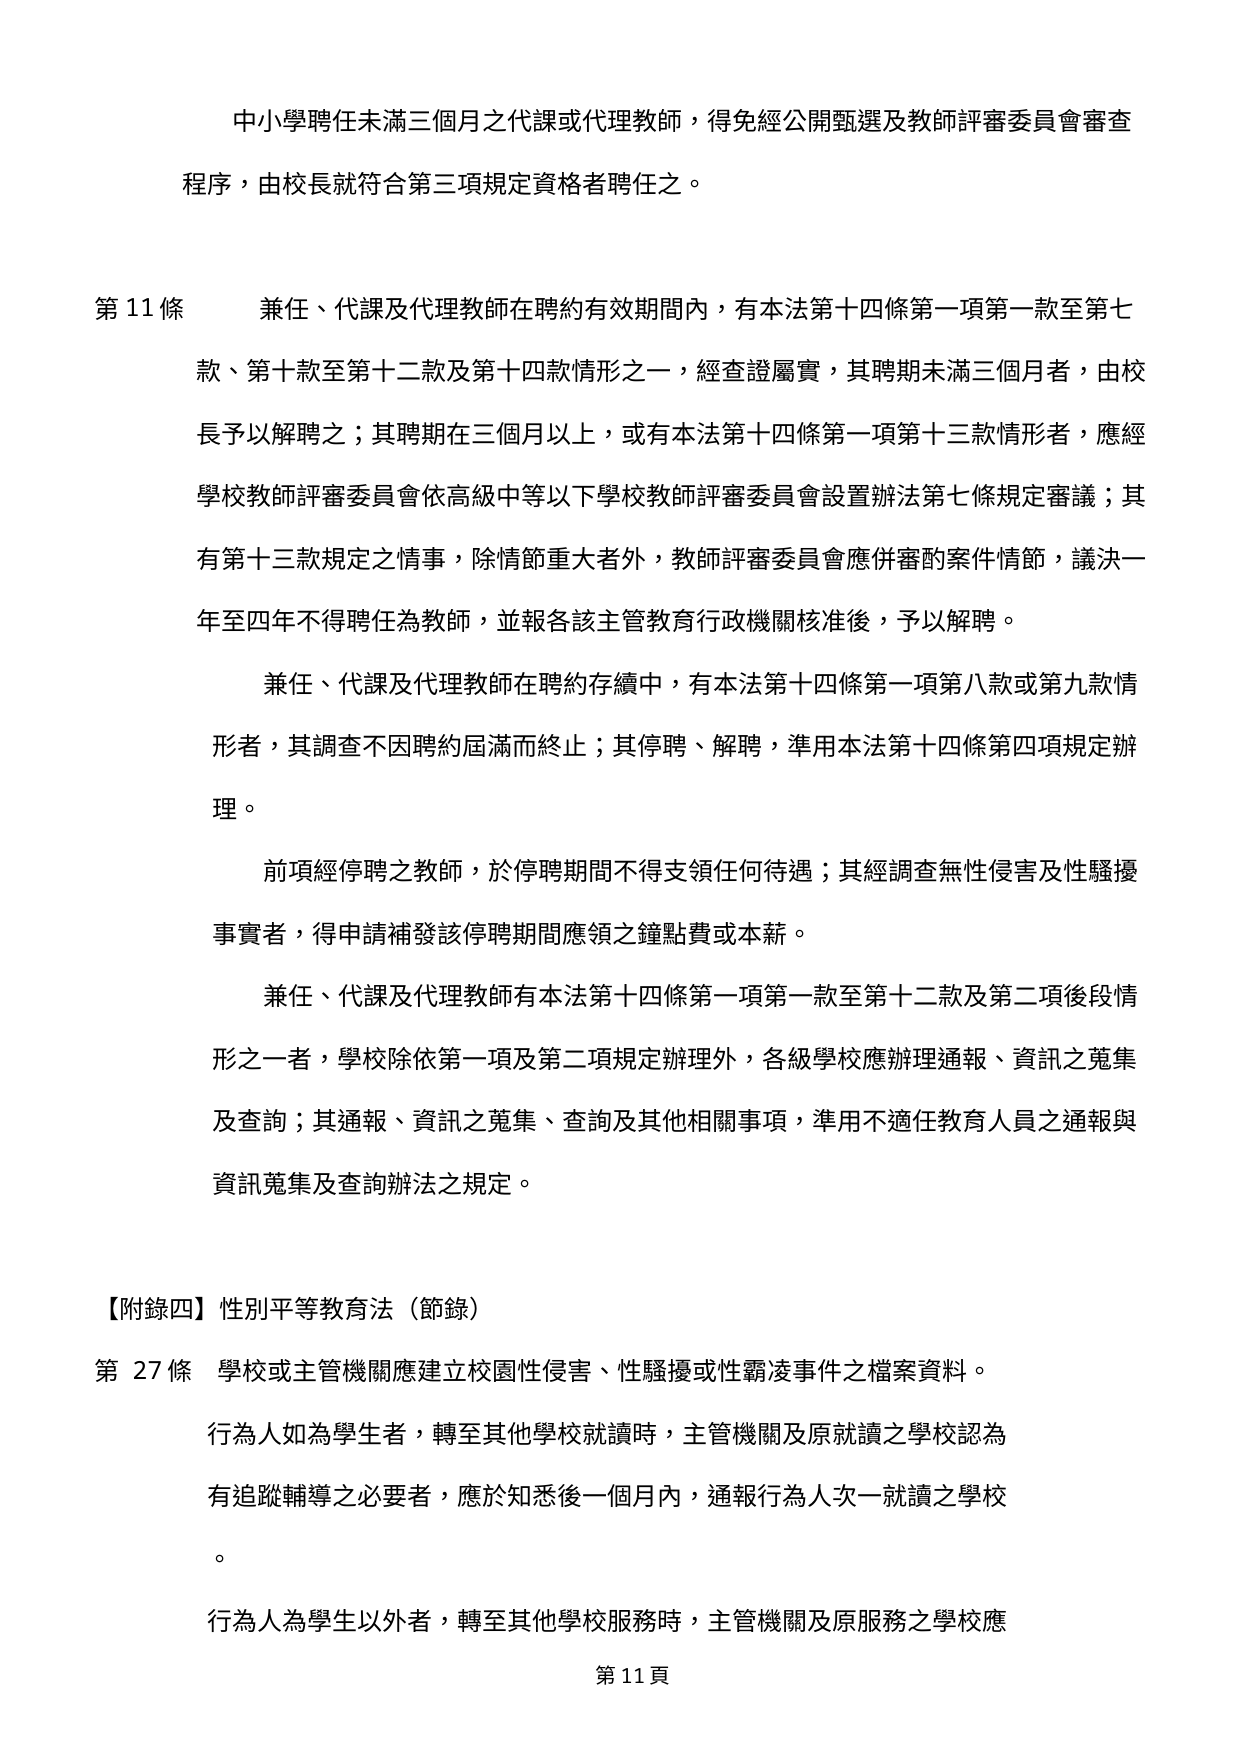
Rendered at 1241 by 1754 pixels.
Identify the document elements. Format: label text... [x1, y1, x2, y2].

text 行為人如為學生者，轉至其他學校就讀時，主管機關及原就讀之學校認為 [207, 1391, 1146, 1453]
text 第 27條 學校或主管機關應建立校園性侵害、性騷擾或性霸凌事件之檔案資料。 [94, 1328, 1146, 1391]
text 有追蹤輔導之必要者，應於知悉後一個月內，通報行為人次一就讀之學校 [207, 1453, 1146, 1516]
text 兼任、代課及代理教師在聘約存續中，有本法第十四條第一項第八款或第九款情形者，其調查不因聘約屆滿而終止；其停聘、解聘，準用本法第十四條第四項規定辦理。 [212, 641, 1146, 828]
text 【附錄四】性別平等教育法（節錄） [94, 1266, 1146, 1328]
text 中小學聘任未滿三個月之代課或代理教師，得免經公開甄選及教師評審委員會審查程序，由校長就符合第三項規定資格者聘任之。 [182, 78, 1146, 203]
text 第11條 兼任、代課及代理教師在聘約有效期間內，有本法第十四條第一項第一款至第七款、第十款至第十二款及第十四款情形之一，經查證屬實，其聘期未滿三個月者，由校長予以解聘之；其聘期在三個月以上，或有本法第十四條第一項第十三款情形者，應經學校教師評審委員會依高級中等以下學校教師評審委員會設置辦法第七條規定審議；其有第十三款規定之情事，除情節重大者外，教師評審委員會應併審酌案件情節，議決一年至四年不得聘任為教師，並報各該主管教育行政機關核准後，予以解聘。 [94, 266, 1146, 641]
text 行為人為學生以外者，轉至其他學校服務時，主管機關及原服務之學校應 [207, 1578, 1146, 1641]
text 兼任、代課及代理教師有本法第十四條第一項第一款至第十二款及第二項後段情形之一者，學校除依第一項及第二項規定辦理外，各級學校應辦理通報、資訊之蒐集及查詢；其通報、資訊之蒐集、查詢及其他相關事項，準用不適任教育人員之通報與資訊蒐集及查詢辦法之規定。 [212, 953, 1146, 1203]
text 前項經停聘之教師，於停聘期間不得支領任何待遇；其經調查無性侵害及性騷擾事實者，得申請補發該停聘期間應領之鐘點費或本薪。 [212, 828, 1146, 953]
text 。 [207, 1516, 1146, 1578]
